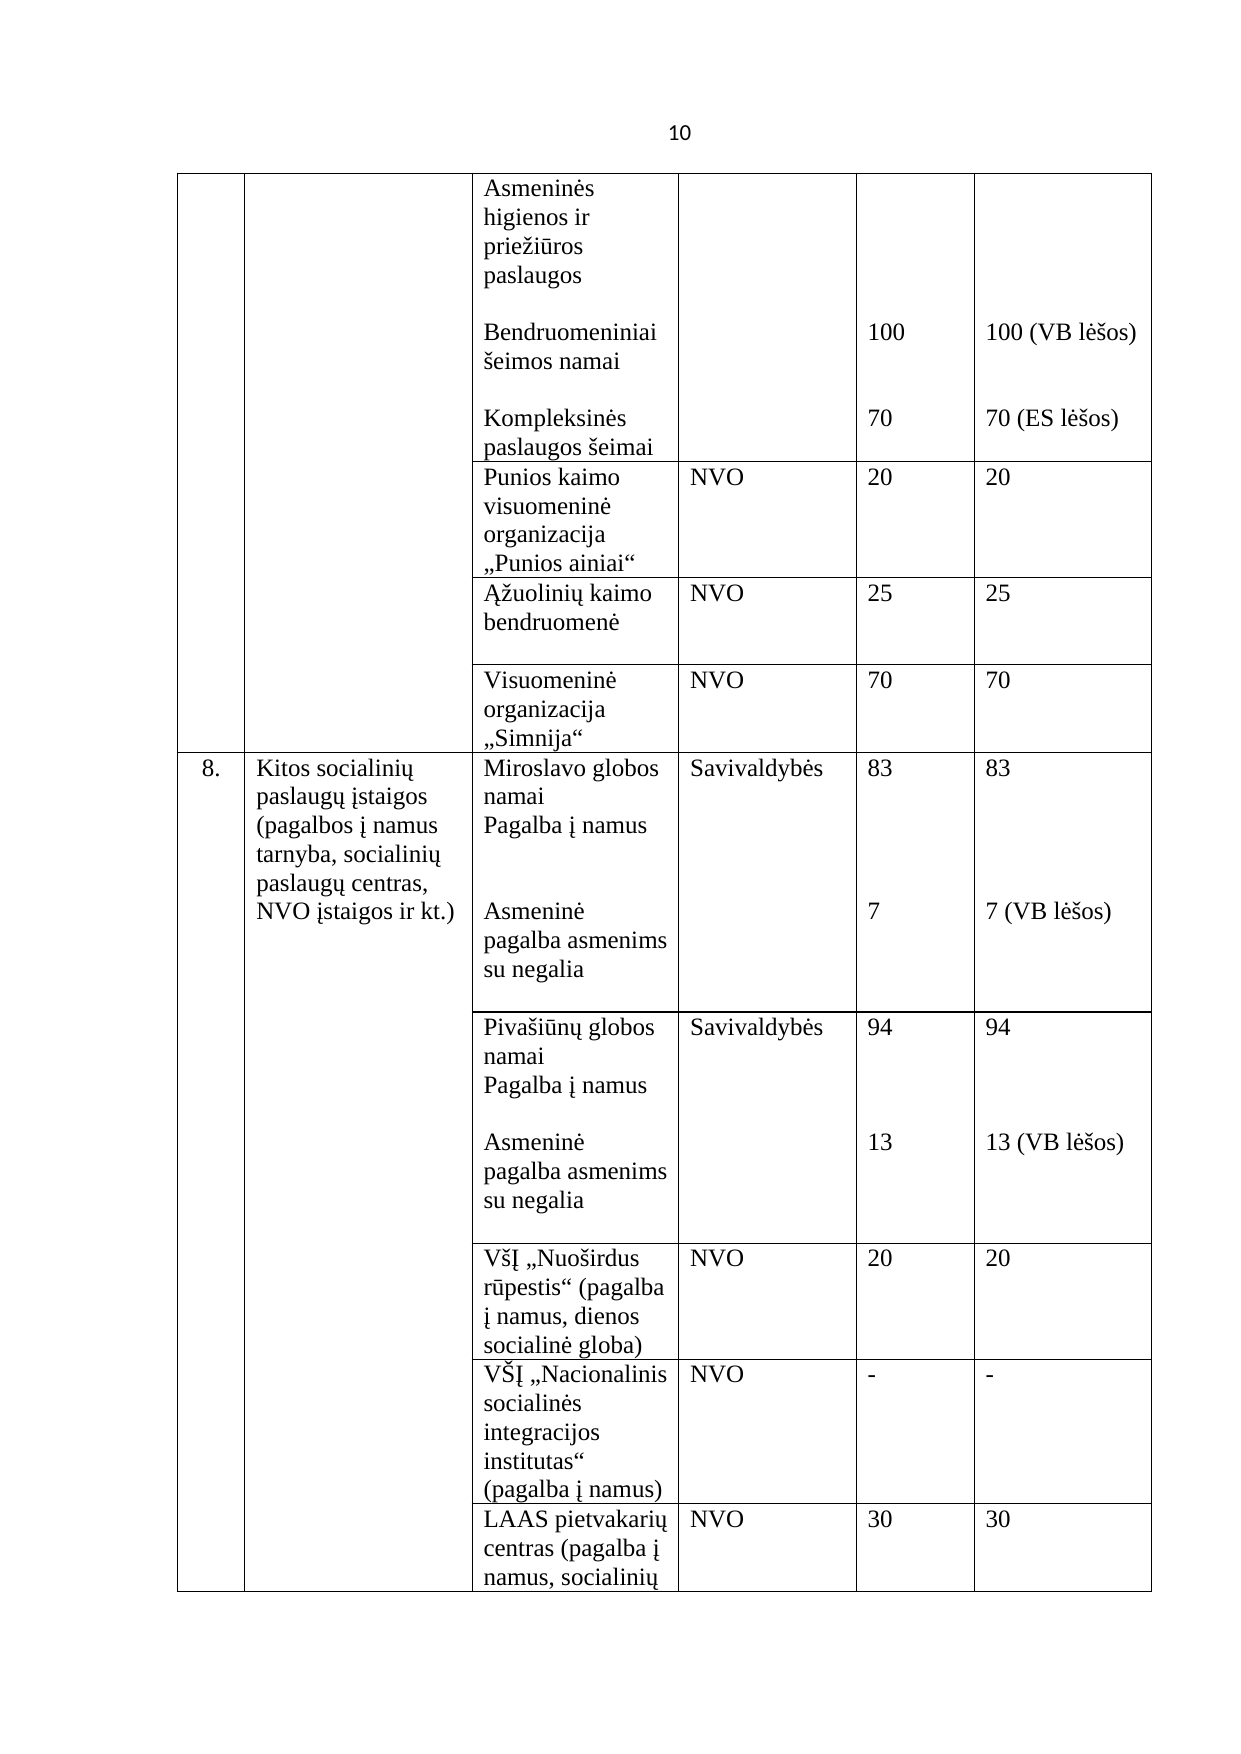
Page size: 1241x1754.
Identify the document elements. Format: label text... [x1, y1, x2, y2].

table_cell NVO [679, 665, 856, 752]
table_cell Savivaldybės [679, 1013, 856, 1242]
table_cell Punios kaimo visuomeninė organizacija „Punios ainiai“ [473, 462, 678, 577]
table_cell 30 [975, 1504, 1151, 1591]
table_cell Asmeninės higienos ir priežiūros paslaugos Bendruomeniniai šeimos namai Kompleksinės paslaugos šeimai [473, 174, 678, 461]
table_cell 20 [857, 462, 974, 577]
table_cell Kitos socialinių paslaugų įstaigos (pagalbos į namus tarnyba, socialinių paslaugų centras, NVO įstaigos ir kt.) [245, 753, 472, 1591]
table_cell NVO [679, 1504, 856, 1591]
table_cell 100 70 [857, 174, 974, 461]
table_cell - [975, 1360, 1151, 1503]
table_cell 70 [857, 665, 974, 752]
table_cell [245, 174, 472, 752]
table_cell 83 7 (VB lėšos) [975, 753, 1151, 1011]
table_cell NVO [679, 578, 856, 664]
table_cell 25 [857, 578, 974, 664]
table_cell - [857, 1360, 974, 1503]
table_cell [178, 174, 244, 752]
table_cell 94 13 (VB lėšos) [975, 1013, 1151, 1242]
table_cell 100 (VB lėšos) 70 (ES lėšos) [975, 174, 1151, 461]
table_cell 94 13 [857, 1013, 974, 1242]
table_cell VšĮ „Nuoširdus rūpestis“ (pagalba į namus, dienos socialinė globa) [473, 1244, 678, 1358]
table_cell 70 [975, 665, 1151, 752]
table_cell LAAS pietvakarių centras (pagalba į namus, socialinių [473, 1504, 678, 1591]
table_cell Miroslavo globos namai Pagalba į namus Asmeninė pagalba asmenims su negalia [473, 753, 678, 1011]
table_cell [679, 174, 856, 461]
table_cell 20 [975, 1244, 1151, 1358]
table_cell 25 [975, 578, 1151, 664]
table_cell 30 [857, 1504, 974, 1591]
table_cell NVO [679, 1244, 856, 1358]
table_cell 20 [857, 1244, 974, 1358]
table_cell NVO [679, 1360, 856, 1503]
table_cell 20 [975, 462, 1151, 577]
table_cell Savivaldybės [679, 753, 856, 1011]
table_cell 8. [178, 753, 244, 1591]
table_cell VŠĮ „Nacionalinis socialinės integracijos institutas“ (pagalba į namus) [473, 1360, 678, 1503]
table_cell 83 7 [857, 753, 974, 1011]
table_cell Ąžuolinių kaimo bendruomenė [473, 578, 678, 664]
table_cell Visuomeninė organizacija „Simnija“ [473, 665, 678, 752]
table_cell NVO [679, 462, 856, 577]
table_cell Pivašiūnų globos namai Pagalba į namus Asmeninė pagalba asmenims su negalia [473, 1013, 678, 1242]
